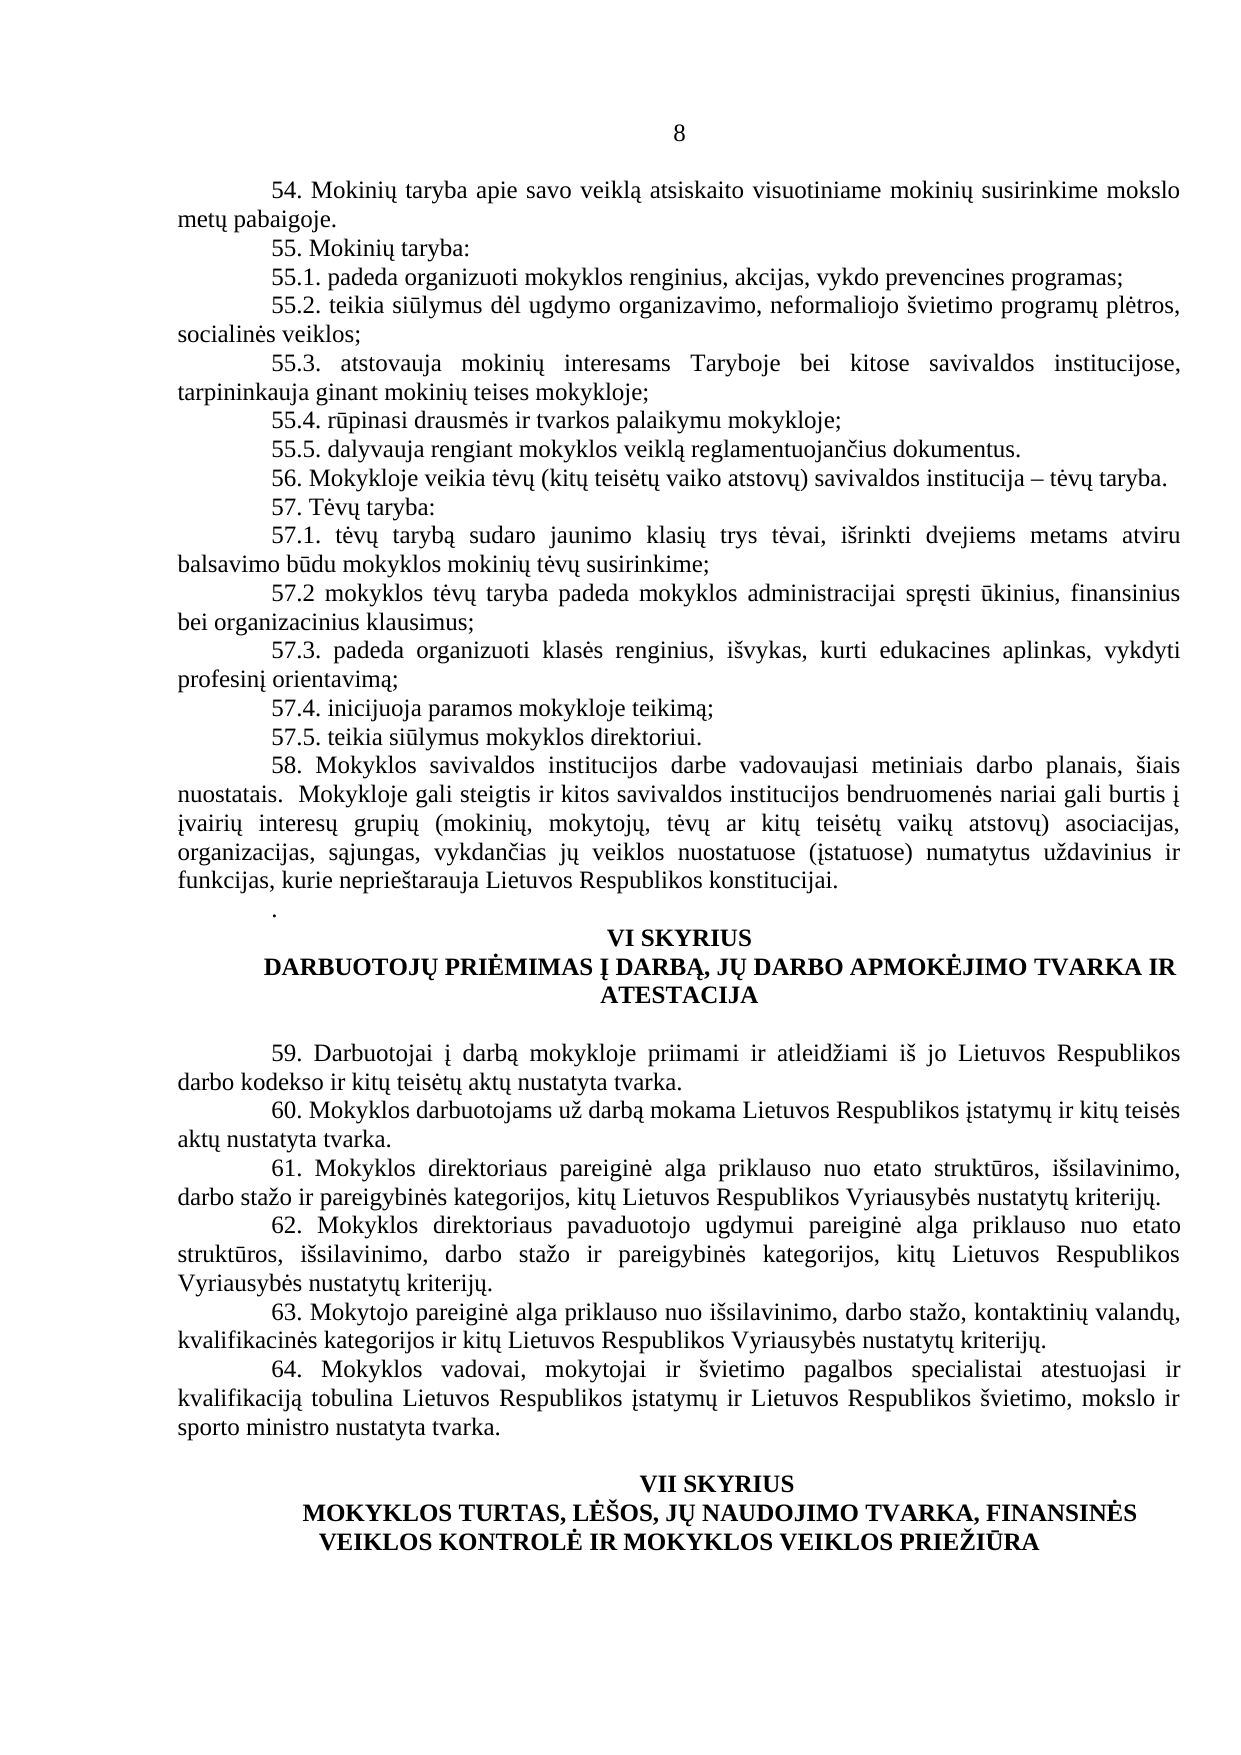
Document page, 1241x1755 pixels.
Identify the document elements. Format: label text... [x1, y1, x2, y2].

text DARBUOTOJŲ PRIĖMIMAS Į DARBĄ, JŲ DARBO APMOKĖJIMO TVARKA IR ATESTACIJA [177, 952, 1181, 1009]
text VI SKYRIUS [177, 923, 1181, 952]
text 57.3. padeda organizuoti klasės renginius, išvykas, kurti edukacines aplinkas, vykdyti profesinį orientavimą; [177, 636, 1181, 693]
text . [177, 894, 1181, 923]
text 57.5. teikia siūlymus mokyklos direktoriui. [177, 722, 1181, 751]
text 55.5. dalyvauja rengiant mokyklos veiklą reglamentuojančius dokumentus. [177, 434, 1181, 463]
text 54. Mokinių taryba apie savo veiklą atsiskaito visuotiniame mokinių susirinkime mokslo metų pabaigoje. [177, 176, 1181, 233]
text MOKYKLOS TURTAS, LĖŠOS, JŲ NAUDOJIMO TVARKA, FINANSINĖS VEIKLOS KONTROLĖ IR MOKYKLOS VEIKLOS PRIEŽIŪRA [177, 1498, 1181, 1556]
text 64. Mokyklos vadovai, mokytojai ir švietimo pagalbos specialistai atestuojasi ir kvalifikaciją tobulina Lietuvos Respublikos įstatymų ir Lietuvos Respublikos švietimo, mokslo ir sporto ministro nustatyta tvarka. [177, 1354, 1181, 1441]
text 63. Mokytojo pareiginė alga priklauso nuo išsilavinimo, darbo stažo, kontaktinių valandų, kvalifikacinės kategorijos ir kitų Lietuvos Respublikos Vyriausybės nustatytų kriterijų. [177, 1297, 1181, 1354]
text 55. Mokinių taryba: [177, 233, 1181, 262]
text 60. Mokyklos darbuotojams už darbą mokama Lietuvos Respublikos įstatymų ir kitų teisės aktų nustatyta tvarka. [177, 1096, 1181, 1153]
text 55.1. padeda organizuoti mokyklos renginius, akcijas, vykdo prevencines programas; [177, 262, 1181, 291]
text 57.2 mokyklos tėvų taryba padeda mokyklos administracijai spręsti ūkinius, finansinius bei organizacinius klausimus; [177, 578, 1181, 636]
text 55.2. teikia siūlymus dėl ugdymo organizavimo, neformaliojo švietimo programų plėtros, socialinės veiklos; [177, 291, 1181, 348]
text 55.3. atstovauja mokinių interesams Taryboje bei kitose savivaldos institucijose, tarpininkauja ginant mokinių teises mokykloje; [177, 348, 1181, 406]
text VII SKYRIUS [177, 1469, 1181, 1498]
text 61. Mokyklos direktoriaus pareiginė alga priklauso nuo etato struktūros, išsilavinimo, darbo stažo ir pareigybinės kategorijos, kitų Lietuvos Respublikos Vyriausybės nustatytų kriterijų. [177, 1153, 1181, 1211]
text 58. Mokyklos savivaldos institucijos darbe vadovaujasi metiniais darbo planais, šiais nuostatais. Mokykloje gali steigtis ir kitos savivaldos institucijos bendruomenės nariai gali burtis į įvairių interesų grupių (mokinių, mokytojų, tėvų ar kitų teisėtų vaikų atstovų) asociacijas, organizacijas, sąjungas, vykdančias jų veiklos nuostatuose (įstatuose) numatytus uždavinius ir funkcijas, kurie neprieštarauja Lietuvos Respublikos konstitucijai. [177, 751, 1181, 894]
text 62. Mokyklos direktoriaus pavaduotojo ugdymui pareiginė alga priklauso nuo etato struktūros, išsilavinimo, darbo stažo ir pareigybinės kategorijos, kitų Lietuvos Respublikos Vyriausybės nustatytų kriterijų. [177, 1211, 1181, 1297]
text 56. Mokykloje veikia tėvų (kitų teisėtų vaiko atstovų) savivaldos institucija – tėvų taryba. [177, 463, 1181, 492]
text 57.1. tėvų tarybą sudaro jaunimo klasių trys tėvai, išrinkti dvejiems metams atviru balsavimo būdu mokyklos mokinių tėvų susirinkime; [177, 521, 1181, 578]
text 57. Tėvų taryba: [177, 492, 1181, 521]
text 55.4. rūpinasi drausmės ir tvarkos palaikymu mokykloje; [177, 406, 1181, 434]
text 59. Darbuotojai į darbą mokykloje priimami ir atleidžiami iš jo Lietuvos Respublikos darbo kodekso ir kitų teisėtų aktų nustatyta tvarka. [177, 1038, 1181, 1096]
text 57.4. inicijuoja paramos mokykloje teikimą; [177, 693, 1181, 722]
